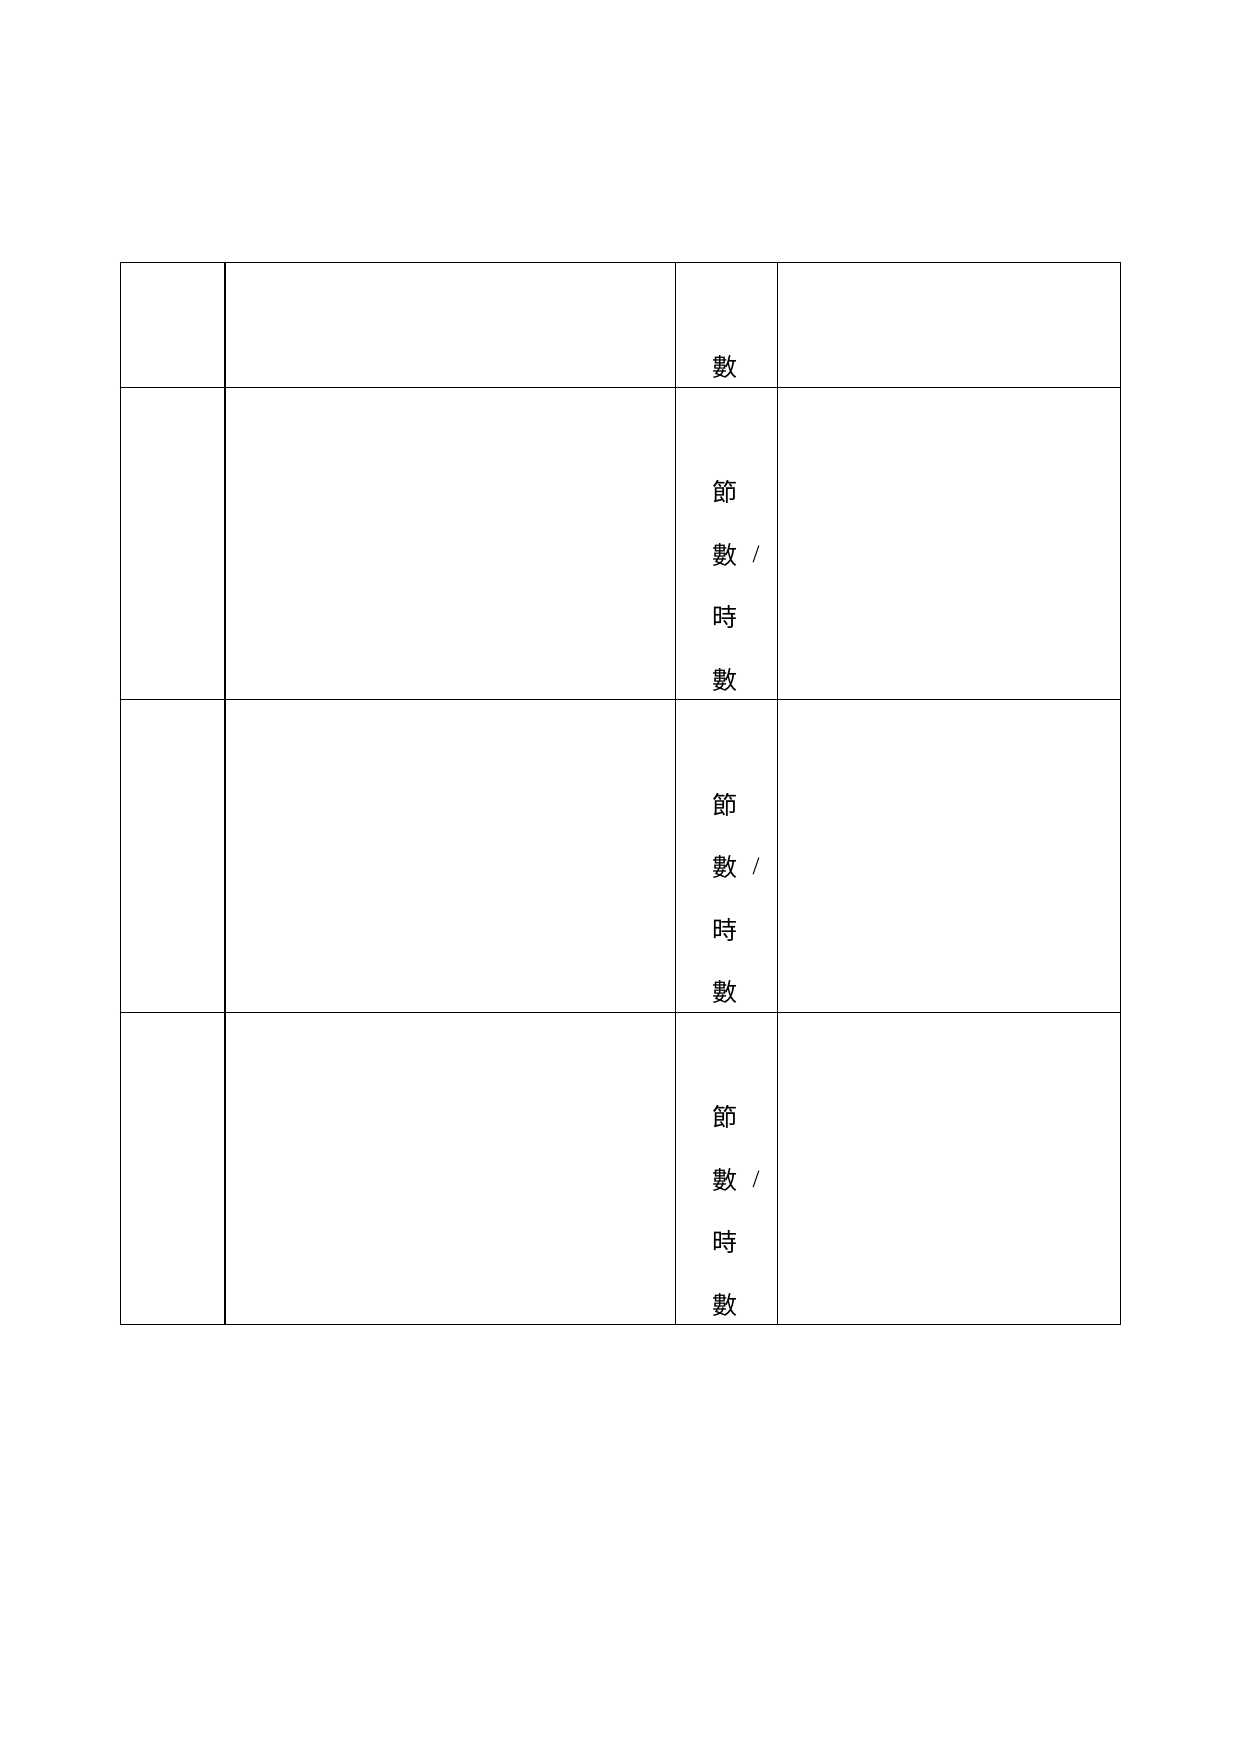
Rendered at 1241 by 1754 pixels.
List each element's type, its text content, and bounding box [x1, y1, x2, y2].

table_cell [121, 1013, 224, 1324]
table_cell 節數/時數 [676, 388, 777, 699]
table_cell 數 [676, 263, 777, 387]
table_cell 節數/時數 [676, 700, 777, 1012]
table_cell [226, 388, 675, 699]
table_cell [226, 263, 675, 387]
table_cell [778, 388, 1120, 699]
table_cell [121, 263, 224, 387]
table_cell [226, 700, 675, 1012]
table_cell [778, 1013, 1120, 1324]
table_cell [121, 700, 224, 1012]
table_cell [226, 1013, 675, 1324]
table_cell 節數/時數 [676, 1013, 777, 1324]
table_cell [121, 388, 224, 699]
table_cell [778, 263, 1120, 387]
table_cell [778, 700, 1120, 1012]
